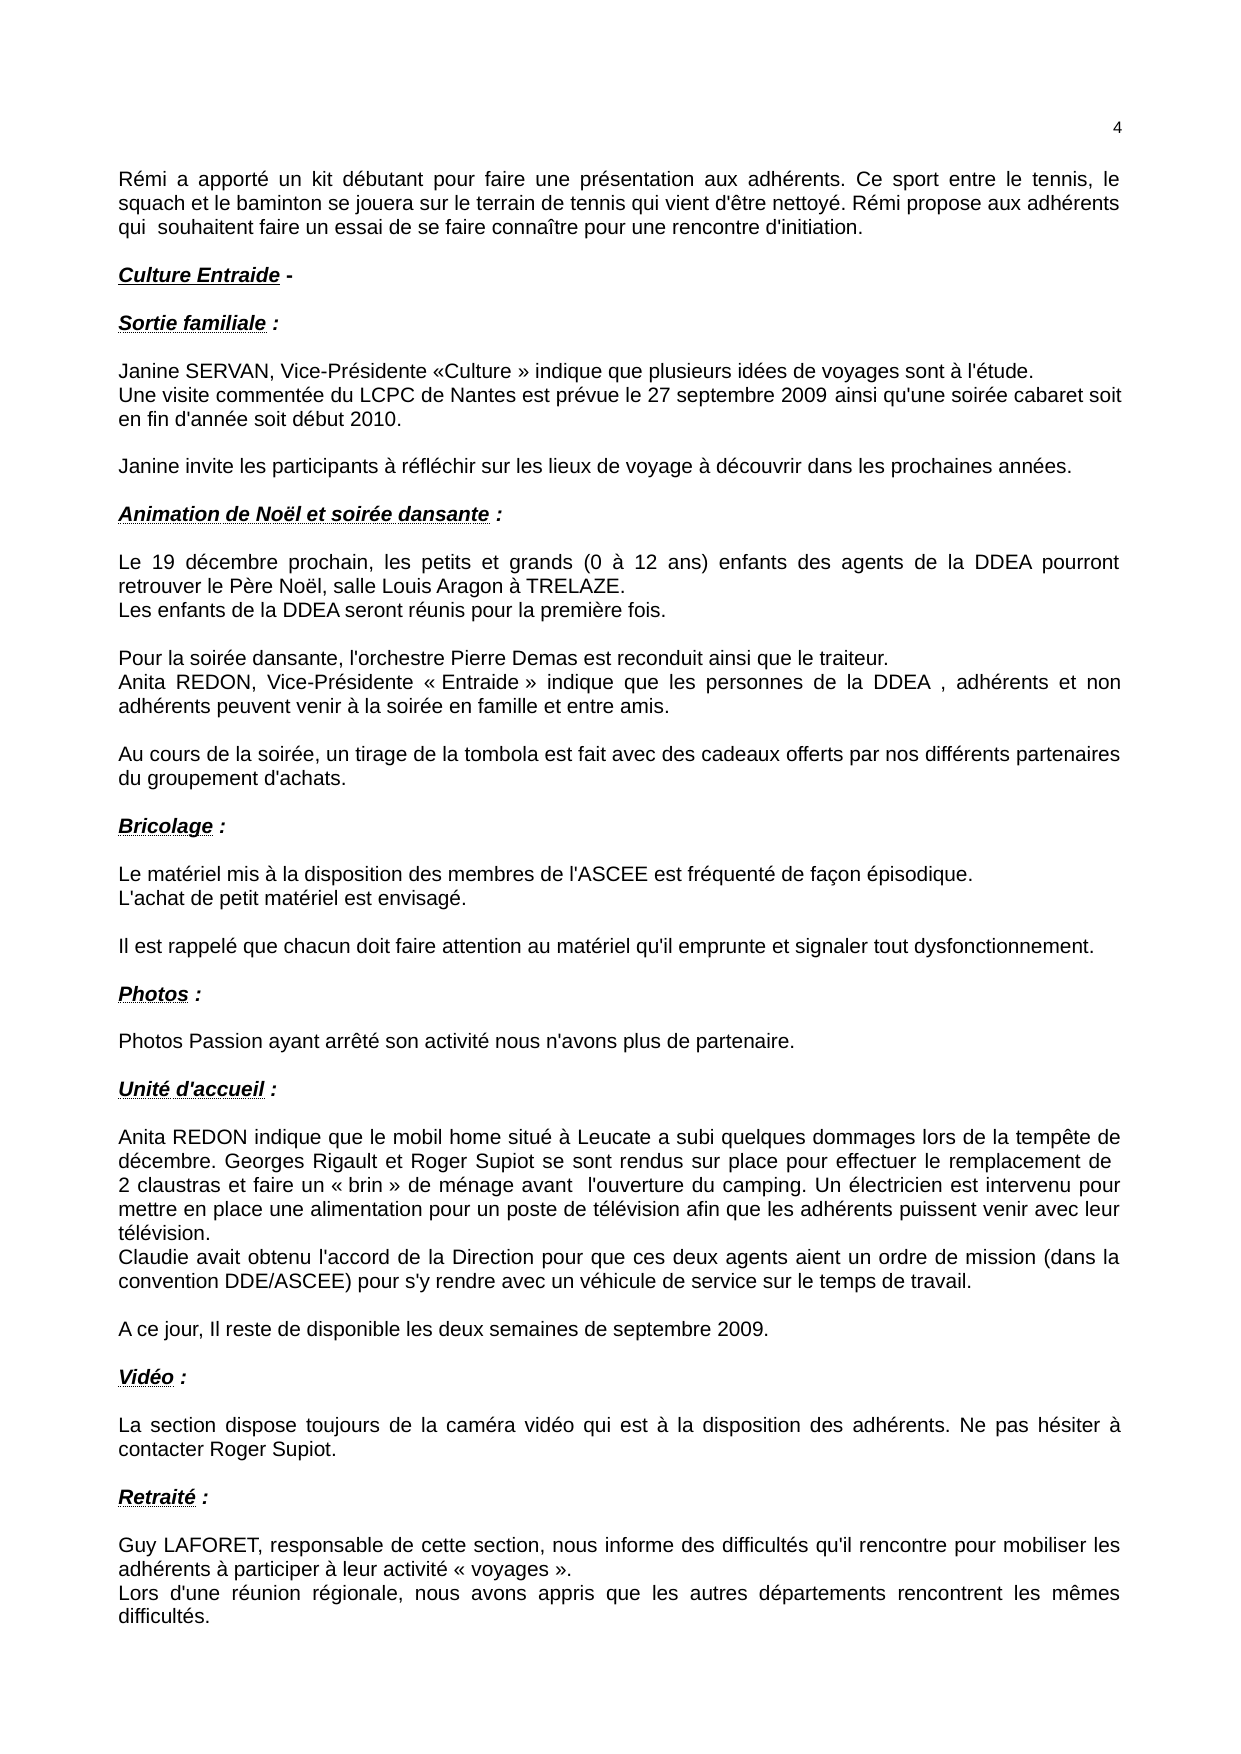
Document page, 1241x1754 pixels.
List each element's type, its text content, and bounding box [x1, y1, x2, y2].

text La section dispose toujours de la caméra vidéo qui est à la disposition des adhérents. Ne pas hésiter à contacter Roger Supiot. [118, 1413, 1122, 1461]
text Une visite commentée du LCPC de Nantes est prévue le 27 septembre 2009 ainsi qu'une soirée cabaret soit en fin d'année soit début 2010. [118, 382, 1122, 430]
text Animation de Noël et soirée dansante : [118, 502, 1122, 526]
text Claudie avait obtenu l'accord de la Direction pour que ces deux agents aient un ordre de mission (dans la convention DDE/ASCEE) pour s'y rendre avec un véhicule de service sur le temps de travail. [118, 1245, 1122, 1293]
text Culture Entraide - [118, 263, 1122, 287]
text Retraité : [118, 1484, 1122, 1508]
text Il est rappelé que chacun doit faire attention au matériel qu'il emprunte et signaler tout dysfonctionnement. [118, 933, 1122, 957]
text Vidéo : [118, 1365, 1122, 1389]
text Janine SERVAN, Vice-Présidente «Culture » indique que plusieurs idées de voyages sont à l'étude. [118, 358, 1122, 382]
text Les enfants de la DDEA seront réunis pour la première fois. [118, 598, 1122, 622]
text Janine invite les participants à réfléchir sur les lieux de voyage à découvrir dans les prochaines années. [118, 454, 1122, 478]
text A ce jour, Il reste de disponible les deux semaines de septembre 2009. [118, 1317, 1122, 1341]
text Sortie familiale : [118, 311, 1122, 334]
text L'achat de petit matériel est envisagé. [118, 886, 1122, 909]
text Lors d'une réunion régionale, nous avons appris que les autres départements rencontrent les mêmes difficultés. [118, 1580, 1122, 1628]
text Rémi a apporté un kit débutant pour faire une présentation aux adhérents. Ce sport entre le tennis, le squach et le baminton se jouera sur le terrain de tennis qui vient d'être nettoyé. Rémi propose aux adhérents qui souhaitent faire un essai de se faire connaître pour une rencontre d'initiation. [118, 167, 1122, 239]
text Guy LAFORET, responsable de cette section, nous informe des difficultés qu'il rencontre pour mobiliser les adhérents à participer à leur activité « voyages ». [118, 1532, 1122, 1580]
text Pour la soirée dansante, l'orchestre Pierre Demas est reconduit ainsi que le traiteur. [118, 646, 1122, 670]
text Photos : [118, 981, 1122, 1005]
text Au cours de la soirée, un tirage de la tombola est fait avec des cadeaux offerts par nos différents partenaires du groupement d'achats. [118, 742, 1122, 790]
text Photos Passion ayant arrêté son activité nous n'avons plus de partenaire. [118, 1029, 1122, 1053]
text Anita REDON indique que le mobil home situé à Leucate a subi quelques dommages lors de la tempête de décembre. Georges Rigault et Roger Supiot se sont rendus sur place pour effectuer le remplacement de 2 claustras et faire un « brin » de ménage avant l'ouverture du camping. Un électricien est intervenu pour mettre en place une alimentation pour un poste de télévision afin que les adhérents puissent venir avec leur télévision. [118, 1125, 1122, 1245]
text Le matériel mis à la disposition des membres de l'ASCEE est fréquenté de façon épisodique. [118, 862, 1122, 886]
text Bricolage : [118, 814, 1122, 838]
text Le 19 décembre prochain, les petits et grands (0 à 12 ans) enfants des agents de la DDEA pourront retrouver le Père Noël, salle Louis Aragon à TRELAZE. [118, 550, 1122, 598]
text Anita REDON, Vice-Présidente « Entraide » indique que les personnes de la DDEA , adhérents et non adhérents peuvent venir à la soirée en famille et entre amis. [118, 670, 1122, 718]
text Unité d'accueil : [118, 1077, 1122, 1101]
